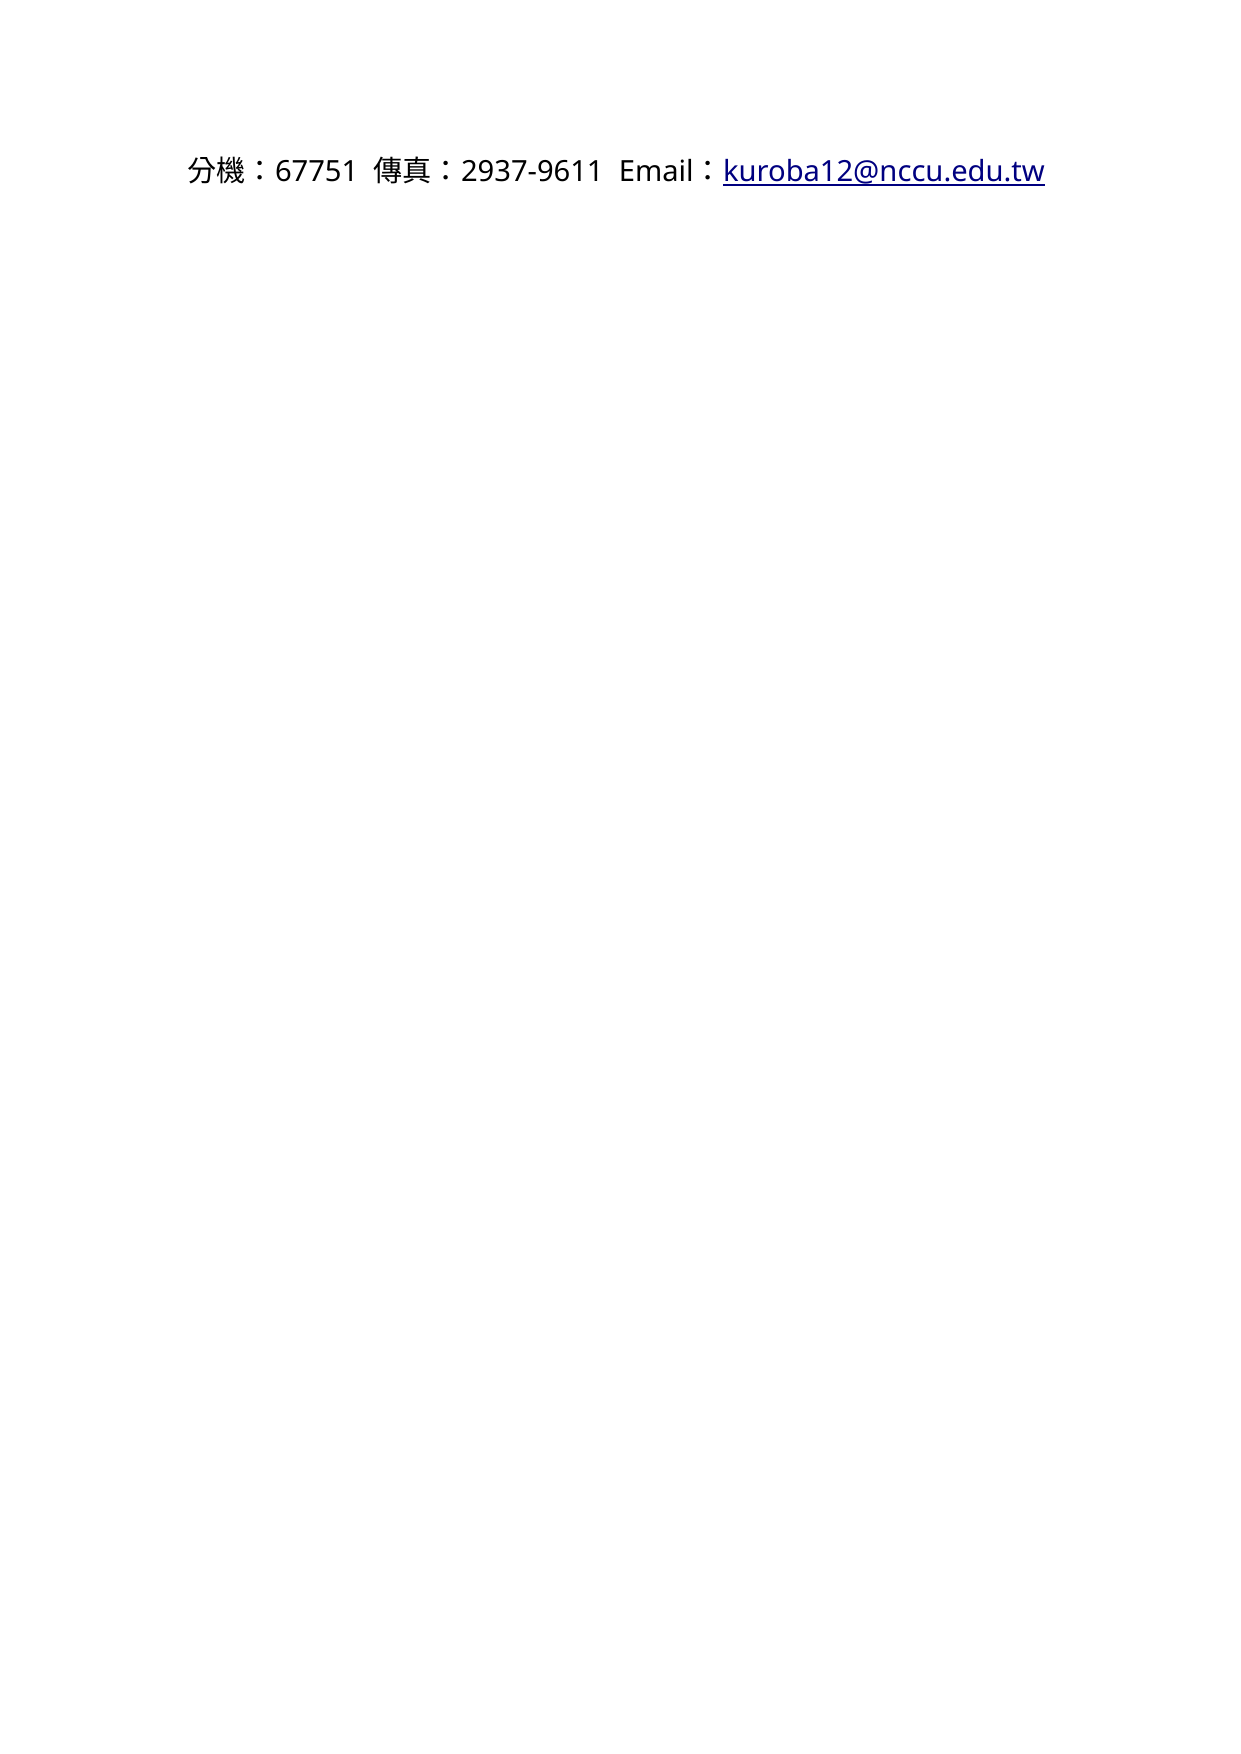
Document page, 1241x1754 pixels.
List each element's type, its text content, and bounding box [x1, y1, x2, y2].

text 分機：67751 傳真：2937-9611 Email：kuroba12@nccu.edu.tw [187, 127, 1053, 189]
